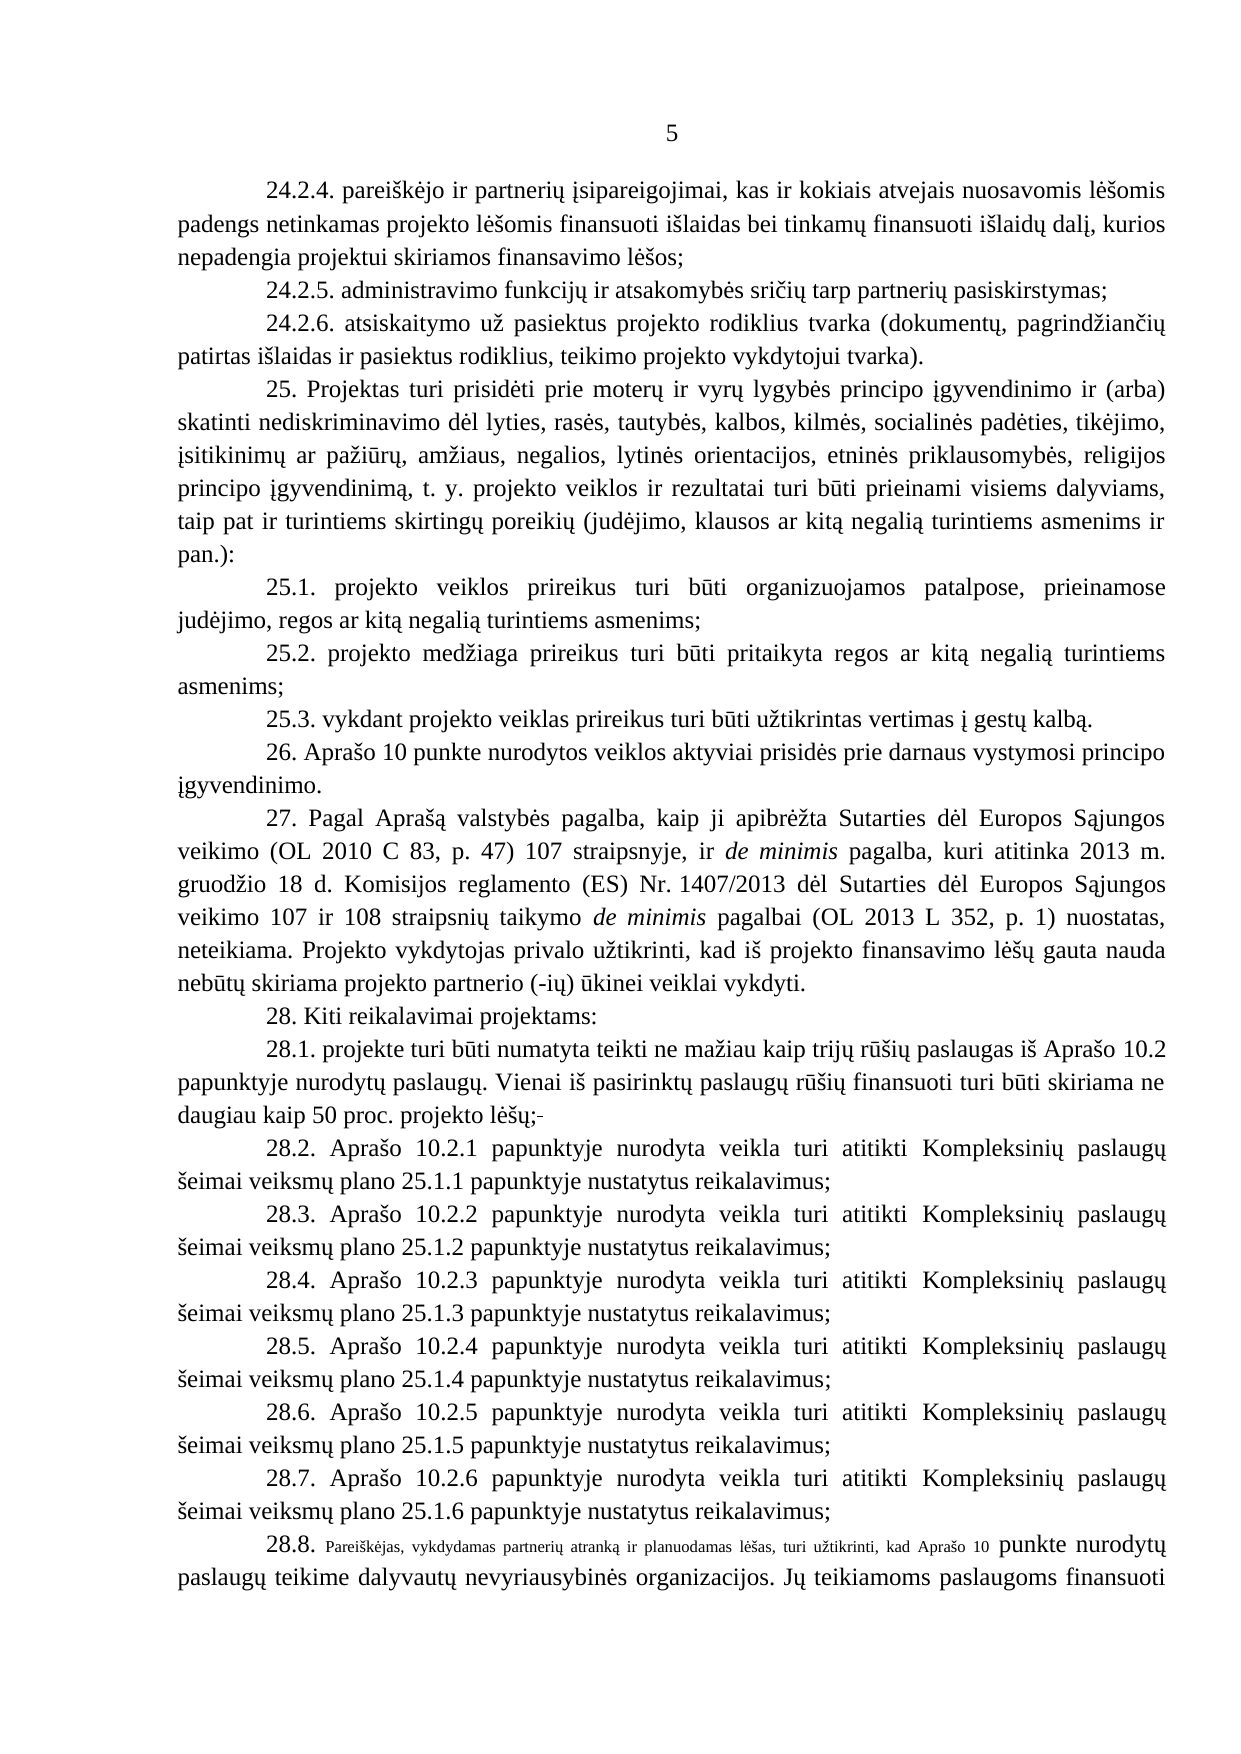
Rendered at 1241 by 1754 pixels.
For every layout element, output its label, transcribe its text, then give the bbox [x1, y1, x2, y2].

text 26. Aprašo 10 punkte nurodytos veiklos aktyviai prisidės prie darnaus vystymosi principo įgyvendinimo. [177, 737, 1166, 799]
text 28.2. Aprašo 10.2.1 papunktyje nurodyta veikla turi atitikti Kompleksinių paslaugų šeimai veiksmų plano 25.1.1 papunktyje nustatytus reikalavimus; [177, 1133, 1166, 1195]
text 28. Kiti reikalavimai projektams: [177, 1001, 1166, 1030]
text 25.3. vykdant projekto veiklas prireikus turi būti užtikrintas vertimas į gestų kalbą. [177, 704, 1166, 733]
text 24.2.6. atsiskaitymo už pasiektus projekto rodiklius tvarka (dokumentų, pagrindžiančių patirtas išlaidas ir pasiektus rodiklius, teikimo projekto vykdytojui tvarka). [177, 308, 1166, 369]
text 28.3. Aprašo 10.2.2 papunktyje nurodyta veikla turi atitikti Kompleksinių paslaugų šeimai veiksmų plano 25.1.2 papunktyje nustatytus reikalavimus; [177, 1199, 1166, 1261]
text 24.2.5. administravimo funkcijų ir atsakomybės sričių tarp partnerių pasiskirstymas; [177, 275, 1166, 303]
text 28.7. Aprašo 10.2.6 papunktyje nurodyta veikla turi atitikti Kompleksinių paslaugų šeimai veiksmų plano 25.1.6 papunktyje nustatytus reikalavimus; [177, 1463, 1166, 1525]
text 25.2. projekto medžiaga prireikus turi būti pritaikyta regos ar kitą negalią turintiems asmenims; [177, 638, 1166, 700]
text 25. Projektas turi prisidėti prie moterų ir vyrų lygybės principo įgyvendinimo ir (arba) skatinti nediskriminavimo dėl lyties, rasės, tautybės, kalbos, kilmės, socialinės padėties, tikėjimo, įsitikinimų ar pažiūrų, amžiaus, negalios, lytinės orientacijos, etninės priklausomybės, religijos principo įgyvendinimą, t. y. projekto veiklos ir rezultatai turi būti prieinami visiems dalyviams, taip pat ir turintiems skirtingų poreikių (judėjimo, klausos ar kitą negalią turintiems asmenims ir pan.): [177, 374, 1166, 568]
text 28.1. projekte turi būti numatyta teikti ne mažiau kaip trijų rūšių paslaugas iš Aprašo 10.2 papunktyje nurodytų paslaugų. Vienai iš pasirinktų paslaugų rūšių finansuoti turi būti skiriama ne daugiau kaip 50 proc. projekto lėšų; [177, 1034, 1166, 1129]
text 28.6. Aprašo 10.2.5 papunktyje nurodyta veikla turi atitikti Kompleksinių paslaugų šeimai veiksmų plano 25.1.5 papunktyje nustatytus reikalavimus; [177, 1397, 1166, 1459]
text 28.5. Aprašo 10.2.4 papunktyje nurodyta veikla turi atitikti Kompleksinių paslaugų šeimai veiksmų plano 25.1.4 papunktyje nustatytus reikalavimus; [177, 1331, 1166, 1393]
text 28.4. Aprašo 10.2.3 papunktyje nurodyta veikla turi atitikti Kompleksinių paslaugų šeimai veiksmų plano 25.1.3 papunktyje nustatytus reikalavimus; [177, 1265, 1166, 1327]
text 27. Pagal Aprašą valstybės pagalba, kaip ji apibrėžta Sutarties dėl Europos Sąjungos veikimo (OL 2010 C 83, p. 47) 107 straipsnyje, ir de minimis pagalba, kuri atitinka 2013 m. gruodžio 18 d. Komisijos reglamento (ES) Nr. 1407/2013 dėl Sutarties dėl Europos Sąjungos veikimo 107 ir 108 straipsnių taikymo de minimis pagalbai (OL 2013 L 352, p. 1) nuostatas, neteikiama. Projekto vykdytojas privalo užtikrinti, kad iš projekto finansavimo lėšų gauta nauda nebūtų skiriama projekto partnerio (-ių) ūkinei veiklai vykdyti. [177, 803, 1166, 997]
text 28.8. Pareiškėjas, vykdydamas partnerių atranką ir planuodamas lėšas, turi užtikrinti, kad Aprašo 10 punkte nurodytų paslaugų teikime dalyvautų nevyriausybinės organizacijos. Jų teikiamoms paslaugoms finansuoti [177, 1529, 1166, 1591]
text 25.1. projekto veiklos prireikus turi būti organizuojamos patalpose, prieinamose judėjimo, regos ar kitą negalią turintiems asmenims; [177, 572, 1166, 634]
text 24.2.4. pareiškėjo ir partnerių įsipareigojimai, kas ir kokiais atvejais nuosavomis lėšomis padengs netinkamas projekto lėšomis finansuoti išlaidas bei tinkamų finansuoti išlaidų dalį, kurios nepadengia projektui skiriamos finansavimo lėšos; [177, 176, 1166, 270]
